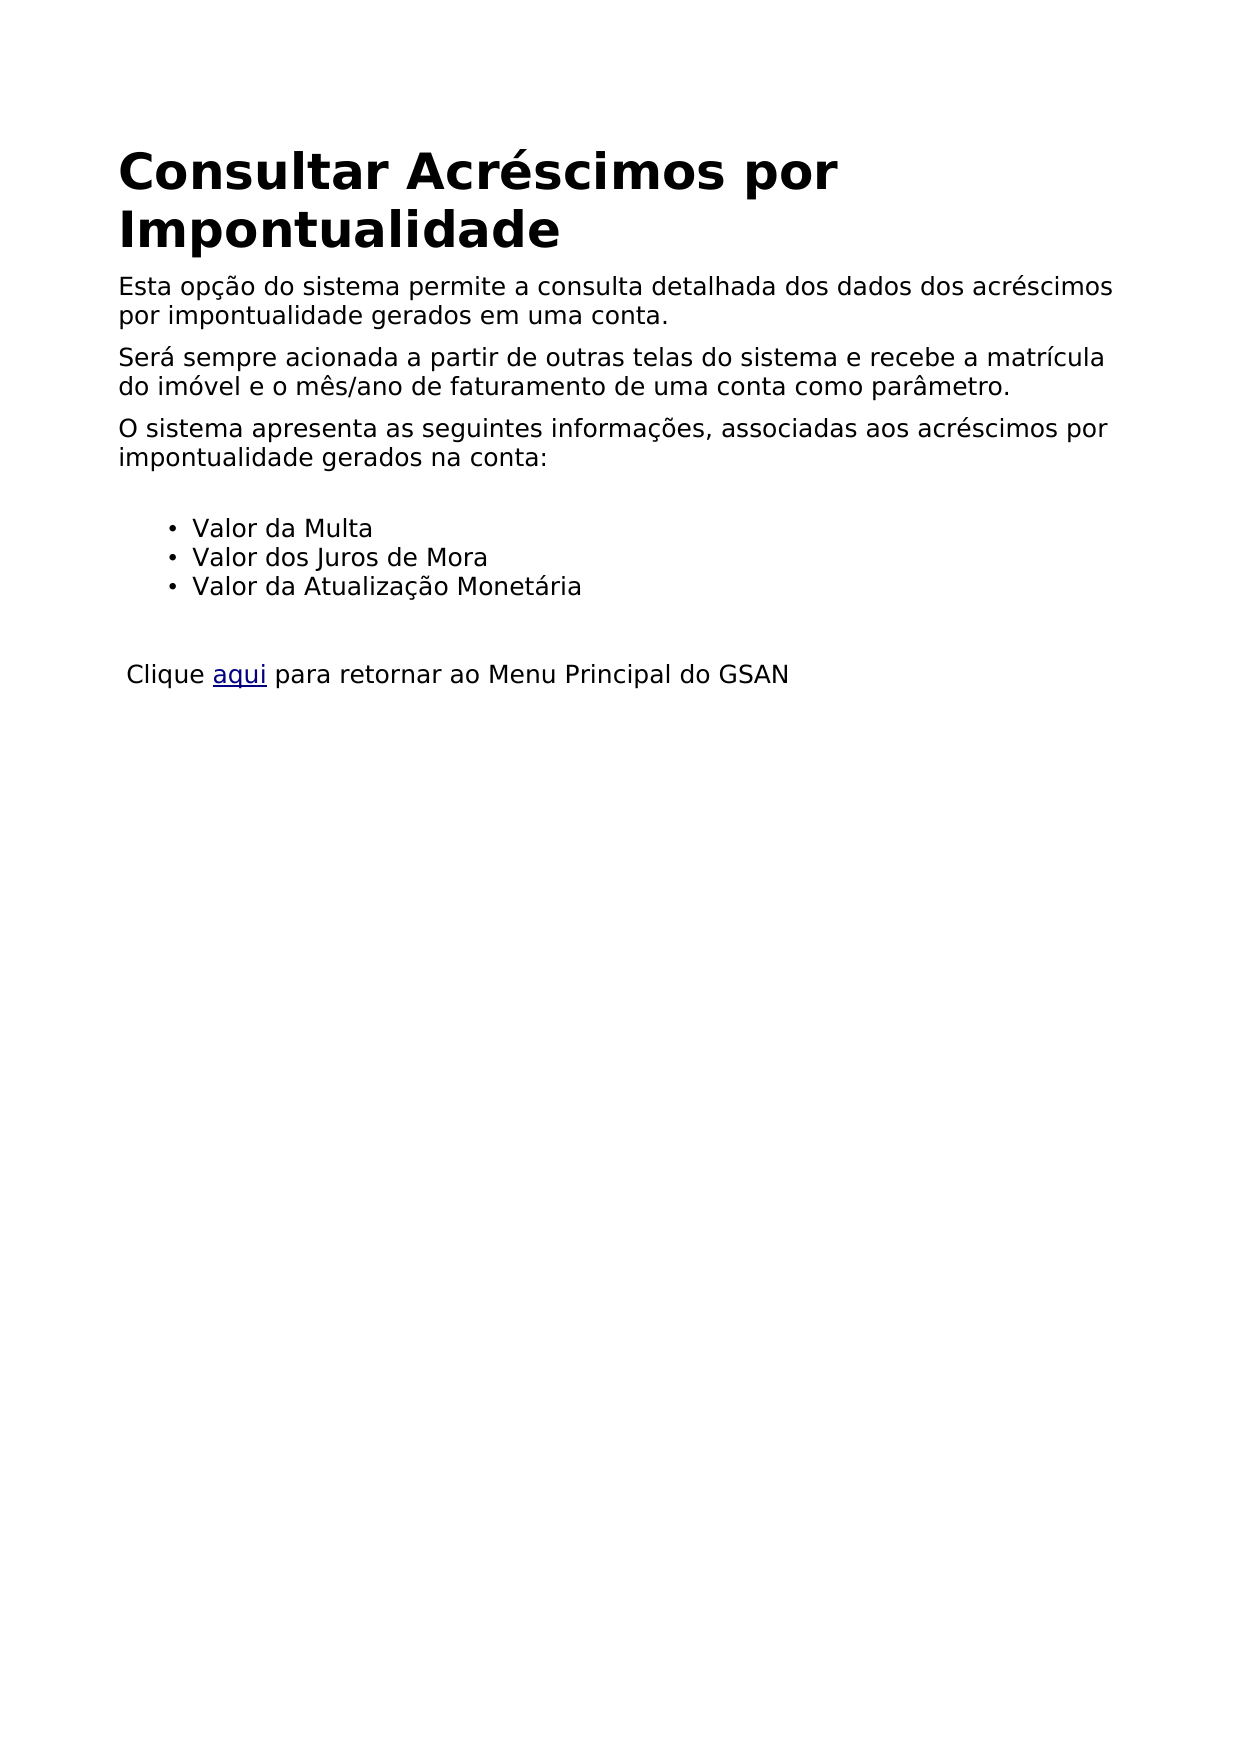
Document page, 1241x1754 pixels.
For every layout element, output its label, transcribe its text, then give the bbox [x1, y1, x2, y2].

text O sistema apresenta as seguintes informações, associadas aos acréscimos por impontualidade gerados na conta: [118, 414, 1122, 472]
text Esta opção do sistema permite a consulta detalhada dos dados dos acréscimos por impontualidade gerados em uma conta. [118, 272, 1122, 330]
text Será sempre acionada a partir de outras telas do sistema e recebe a matrícula do imóvel e o mês/ano de faturamento de uma conta como parâmetro. [118, 343, 1122, 401]
list Valor dos Juros de Mora [177, 543, 1122, 572]
list Valor da Multa [177, 514, 1122, 543]
list Valor da Atualização Monetária [177, 572, 1122, 602]
text Clique aqui para retornar ao Menu Principal do GSAN [118, 631, 1122, 689]
subtitle Consultar Acréscimos por Impontualidade [118, 143, 1122, 259]
